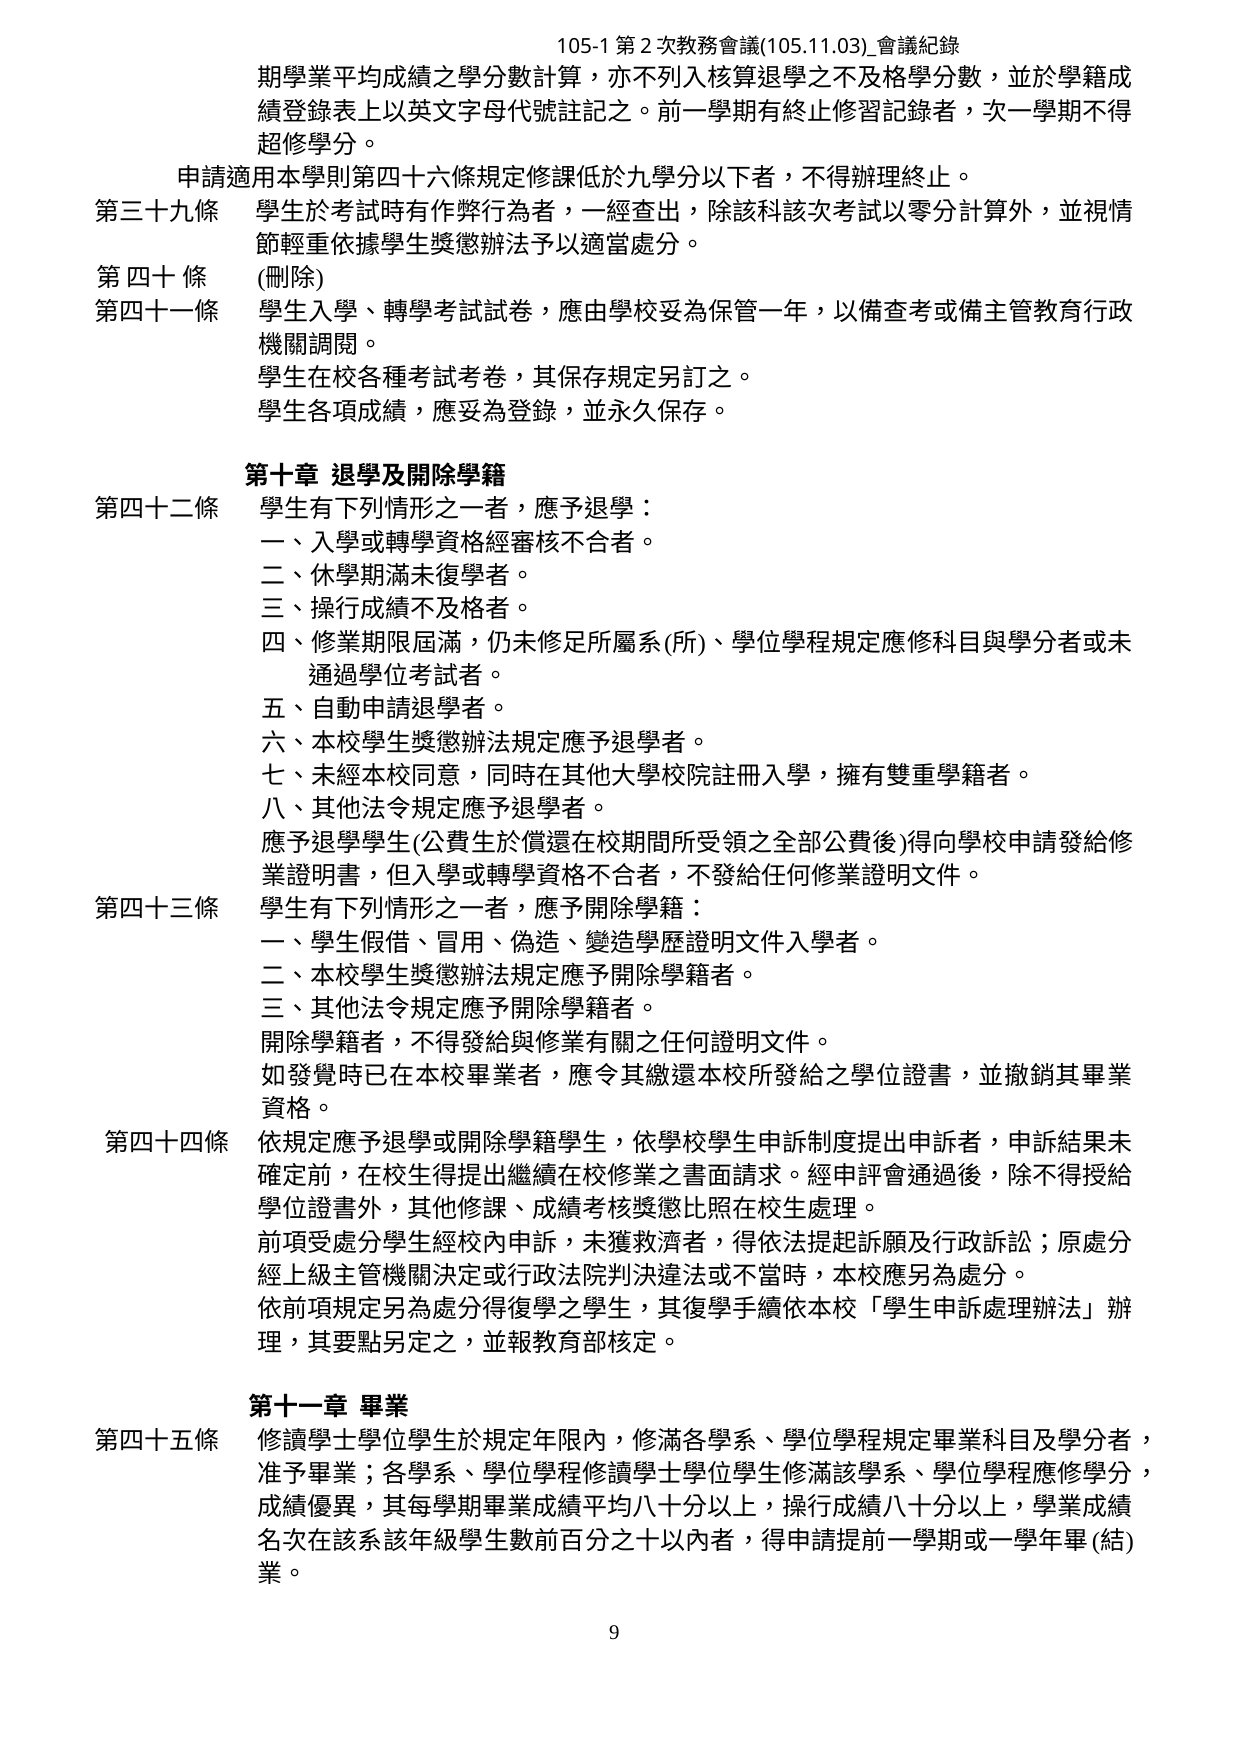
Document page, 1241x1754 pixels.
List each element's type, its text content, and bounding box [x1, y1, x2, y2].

text 第四十四條 依規定應予退學或開除學籍學生，依學校學生申訴制度提出申訴者，申訴結果未確定前，在校生得提出繼續在校修業之書面請求。經申評會通過後，除不得授給學位證書外，其他修課、成績考核獎懲比照在校生處理。 [104, 1124, 1134, 1224]
text 學生各項成績，應妥為登錄，並永久保存。 [119, 393, 1134, 427]
text 五、自動申請退學者。 [261, 691, 1134, 724]
text 應予退學學生(公費生於償還在校期間所受領之全部公費後)得向學校申請發給修業證明書，但入學或轉學資格不合者，不發給任何修業證明文件。 [261, 824, 1134, 891]
text 二、本校學生獎懲辦法規定應予開除學籍者。 [248, 958, 1134, 991]
text 第十一章 畢業 [248, 1389, 1134, 1422]
text 依前項規定另為處分得復學之學生，其復學手續依本校「學生申訴處理辦法」辦理，其要點另定之，並報教育部核定。 [257, 1291, 1134, 1358]
text 期學業平均成績之學分數計算，亦不列入核算退學之不及格學分數，並於學籍成績登錄表上以英文字母代號註記之。前一學期有終止修習記錄者，次一學期不得超修學分。 [94, 60, 1134, 160]
text 八、其他法令規定應予退學者。 [261, 791, 1134, 824]
text 一、入學或轉學資格經審核不合者。 [248, 524, 1134, 558]
text 七、未經本校同意，同時在其他大學校院註冊入學，擁有雙重學籍者。 [261, 758, 1134, 791]
text 第四十五條 修讀學士學位學生於規定年限內，修滿各學系、學位學程規定畢業科目及學分者，准予畢業；各學系、學位學程修讀學士學位學生修滿該學系、學位學程應修學分，成績優異，其每學期畢業成績平均八十分以上，操行成績八十分以上，學業成績名次在該系該年級學生數前百分之十以內者，得申請提前一學期或一學年畢(結)業。 [94, 1422, 1134, 1589]
text 第四十三條 學生有下列情形之一者，應予開除學籍： [94, 891, 1134, 924]
text 三、操行成績不及格者。 [248, 591, 1134, 624]
text 學生在校各種考試考卷，其保存規定另訂之。 [119, 360, 1134, 393]
text 開除學籍者，不得發給與修業有關之任何證明文件。 [248, 1024, 1134, 1058]
text 一、學生假借、冒用、偽造、變造學歷證明文件入學者。 [248, 924, 1134, 958]
text 三、其他法令規定應予開除學籍者。 [248, 991, 1134, 1024]
text 六、本校學生獎懲辦法規定應予退學者。 [261, 724, 1134, 758]
text 第 四十 條 (刪除) [96, 260, 1134, 293]
text 第四十二條 學生有下列情形之一者，應予退學： [94, 491, 1134, 524]
text 第三十九條 學生於考試時有作弊行為者，一經查出，除該科該次考試以零分計算外，並視情節輕重依據學生獎懲辦法予以適當處分。 [94, 193, 1134, 260]
text 前項受處分學生經校內申訴，未獲救濟者，得依法提起訴願及行政訴訟；原處分經上級主管機關決定或行政法院判決違法或不當時，本校應另為處分。 [257, 1224, 1134, 1291]
text 第十章 退學及開除學籍 [244, 458, 1134, 491]
text 四、修業期限屆滿，仍未修足所屬系(所)、學位學程規定應修科目與學分者或未通過學位考試者。 [261, 624, 1134, 691]
text 第四十一條 學生入學、轉學考試試卷，應由學校妥為保管一年，以備查考或備主管教育行政機關調閱。 [94, 293, 1134, 360]
text 申請適用本學則第四十六條規定修課低於九學分以下者，不得辦理終止。 [94, 160, 1134, 193]
text 二、休學期滿未復學者。 [248, 558, 1134, 591]
text 如發覺時已在本校畢業者，應令其繳還本校所發給之學位證書，並撤銷其畢業資格。 [261, 1058, 1134, 1124]
